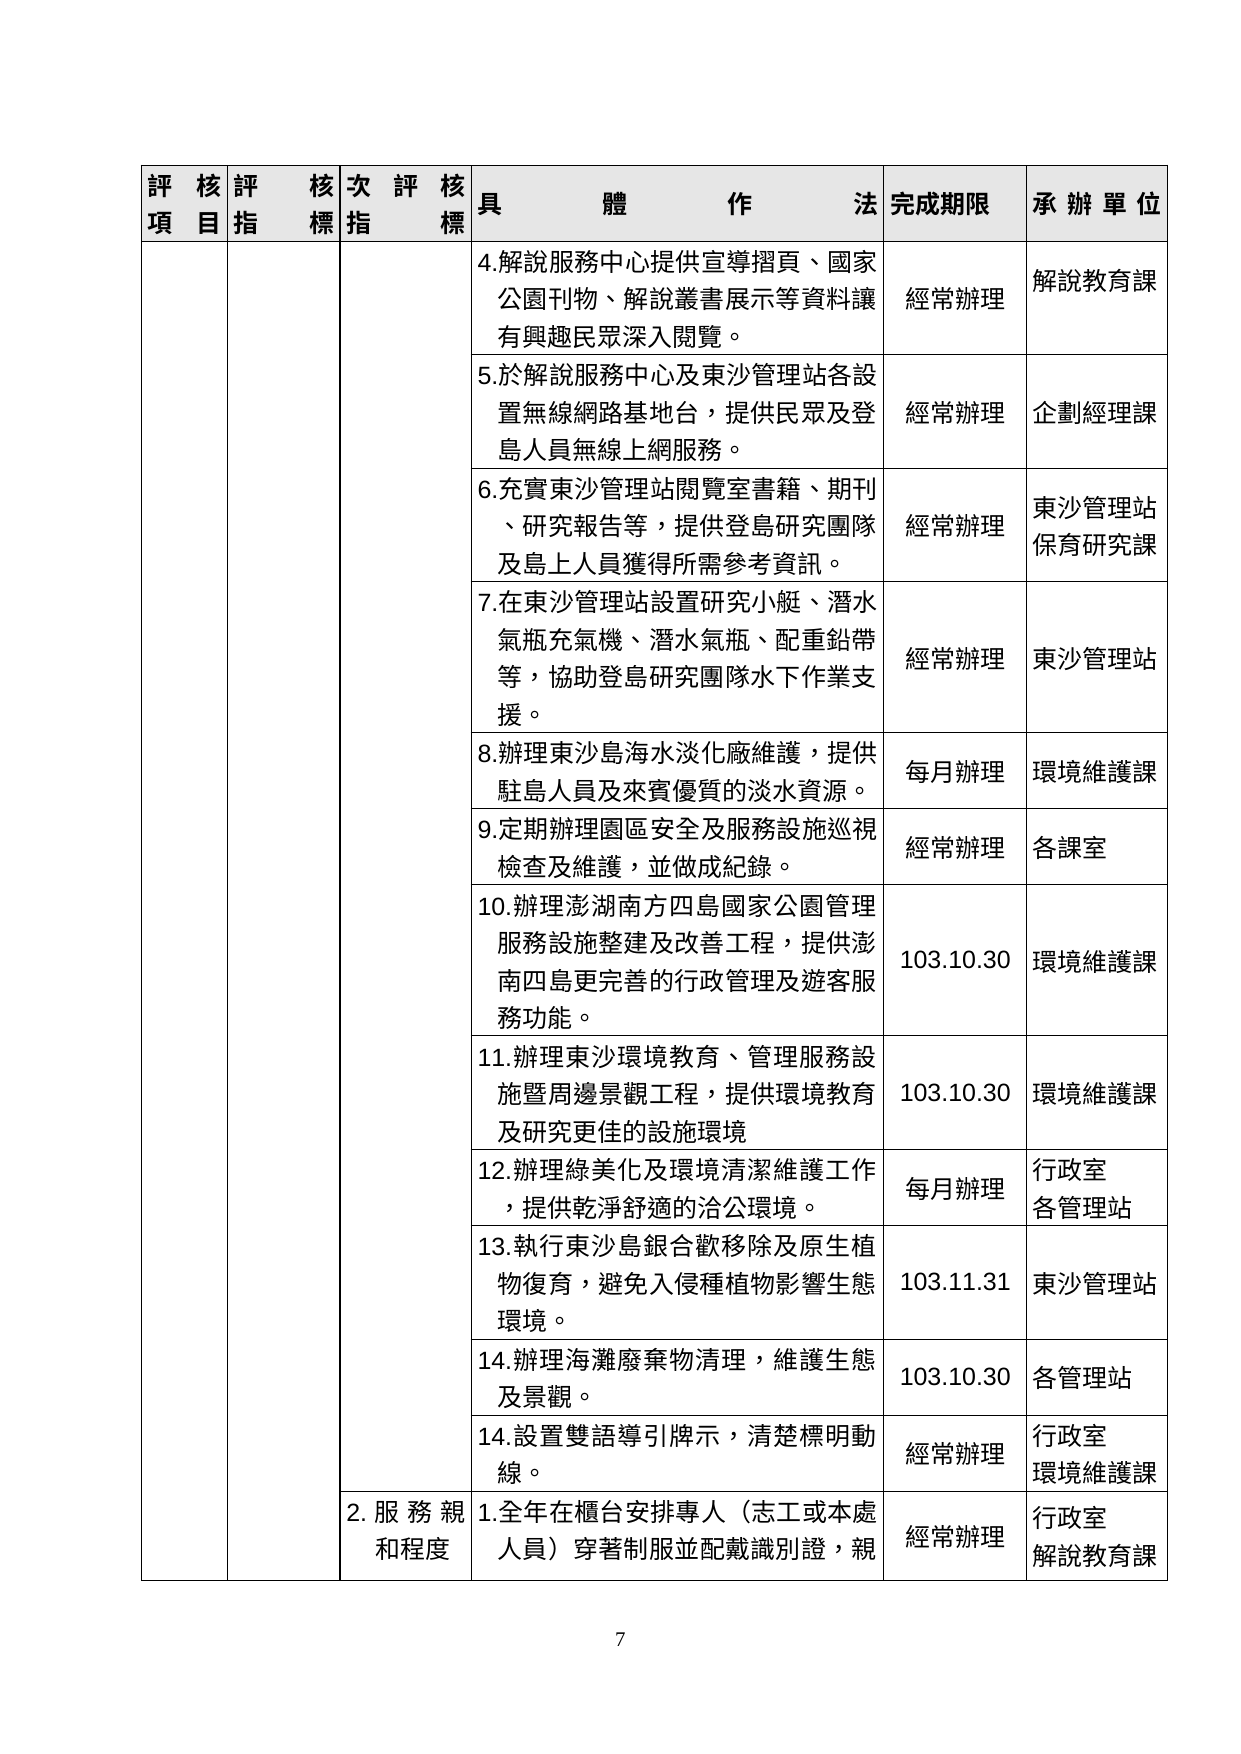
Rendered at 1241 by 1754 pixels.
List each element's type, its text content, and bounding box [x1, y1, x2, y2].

table_cell [142, 242, 227, 1580]
table_cell 每月辦理 [884, 733, 1026, 808]
table_cell 103.10.30 [884, 1036, 1026, 1149]
table_cell 東沙管理站 [1027, 1226, 1167, 1338]
table_cell 6.充實東沙管理站閱覽室書籍、期刊、研究報告等，提供登島研究團隊及島上人員獲得所需參考資訊。 [472, 469, 883, 581]
table_cell 環境維護課 [1027, 733, 1167, 808]
table_header 完成期限 [884, 166, 1026, 241]
table_header 評核 指標 [228, 166, 339, 241]
table_cell [228, 242, 339, 1580]
table_cell 環境維護課 [1027, 1036, 1167, 1149]
table_cell 經常辦理 [884, 355, 1026, 468]
table_cell 各管理站 [1027, 1340, 1167, 1414]
table_cell 5.於解說服務中心及東沙管理站各設置無線網路基地台，提供民眾及登島人員無線上網服務。 [472, 355, 883, 468]
table_cell 經常辦理 [884, 1416, 1026, 1491]
table_cell 13.執行東沙島銀合歡移除及原生植物復育，避免入侵種植物影響生態環境。 [472, 1226, 883, 1338]
table_cell 7.在東沙管理站設置研究小艇、潛水氣瓶充氣機、潛水氣瓶、配重鉛帶等，協助登島研究團隊水下作業支援。 [472, 582, 883, 732]
table_cell 東沙管理站 [1027, 582, 1167, 732]
table_cell 行政室 環境維護課 [1027, 1416, 1167, 1491]
table_cell 行政室 各管理站 [1027, 1150, 1167, 1225]
table_cell 經常辦理 [884, 809, 1026, 884]
table_cell 14.辦理海灘廢棄物清理，維護生態及景觀。 [472, 1340, 883, 1414]
table_cell 經常辦理 [884, 582, 1026, 732]
table_cell 12.辦理綠美化及環境清潔維護工作，提供乾淨舒適的洽公環境。 [472, 1150, 883, 1225]
table_header 評核項目 [142, 166, 227, 241]
table_cell 14.設置雙語導引牌示，清楚標明動線。 [472, 1416, 883, 1491]
table_cell 經常辦理 [884, 242, 1026, 354]
table_header 具體作法 [472, 166, 883, 241]
table_cell 解說教育課 [1027, 242, 1167, 354]
table_cell [341, 242, 471, 1491]
table_cell 環境維護課 [1027, 885, 1167, 1035]
table_cell 1.全年在櫃台安排專人（志工或本處人員）穿著制服並配戴識別證，親 [472, 1492, 883, 1580]
table_header 次評核 指標 [341, 166, 471, 241]
table_cell 企劃經理課 [1027, 355, 1167, 468]
table_cell 4.解說服務中心提供宣導摺頁、國家公園刊物、解說叢書展示等資料讓有興趣民眾深入閱覽。 [472, 242, 883, 354]
table_cell 103.10.30 [884, 1340, 1026, 1414]
table_header 承辦單位 [1027, 166, 1167, 241]
table_cell 各課室 [1027, 809, 1167, 884]
table_cell 東沙管理站 保育研究課 [1027, 469, 1167, 581]
table_cell 10.辦理澎湖南方四島國家公園管理服務設施整建及改善工程，提供澎南四島更完善的行政管理及遊客服務功能。 [472, 885, 883, 1035]
table_cell 2.服務親和程度 [341, 1492, 471, 1580]
table_cell 經常辦理 [884, 1492, 1026, 1580]
table_cell 9.定期辦理園區安全及服務設施巡視檢查及維護，並做成紀錄。 [472, 809, 883, 884]
table_cell 11.辦理東沙環境教育、管理服務設施暨周邊景觀工程，提供環境教育及研究更佳的設施環境 [472, 1036, 883, 1149]
table_cell 103.11.31 [884, 1226, 1026, 1338]
table_cell 每月辦理 [884, 1150, 1026, 1225]
table_cell 行政室 解說教育課 [1027, 1492, 1167, 1580]
table_cell 經常辦理 [884, 469, 1026, 581]
table_cell 8.辦理東沙島海水淡化廠維護，提供駐島人員及來賓優質的淡水資源。 [472, 733, 883, 808]
table_cell 103.10.30 [884, 885, 1026, 1035]
